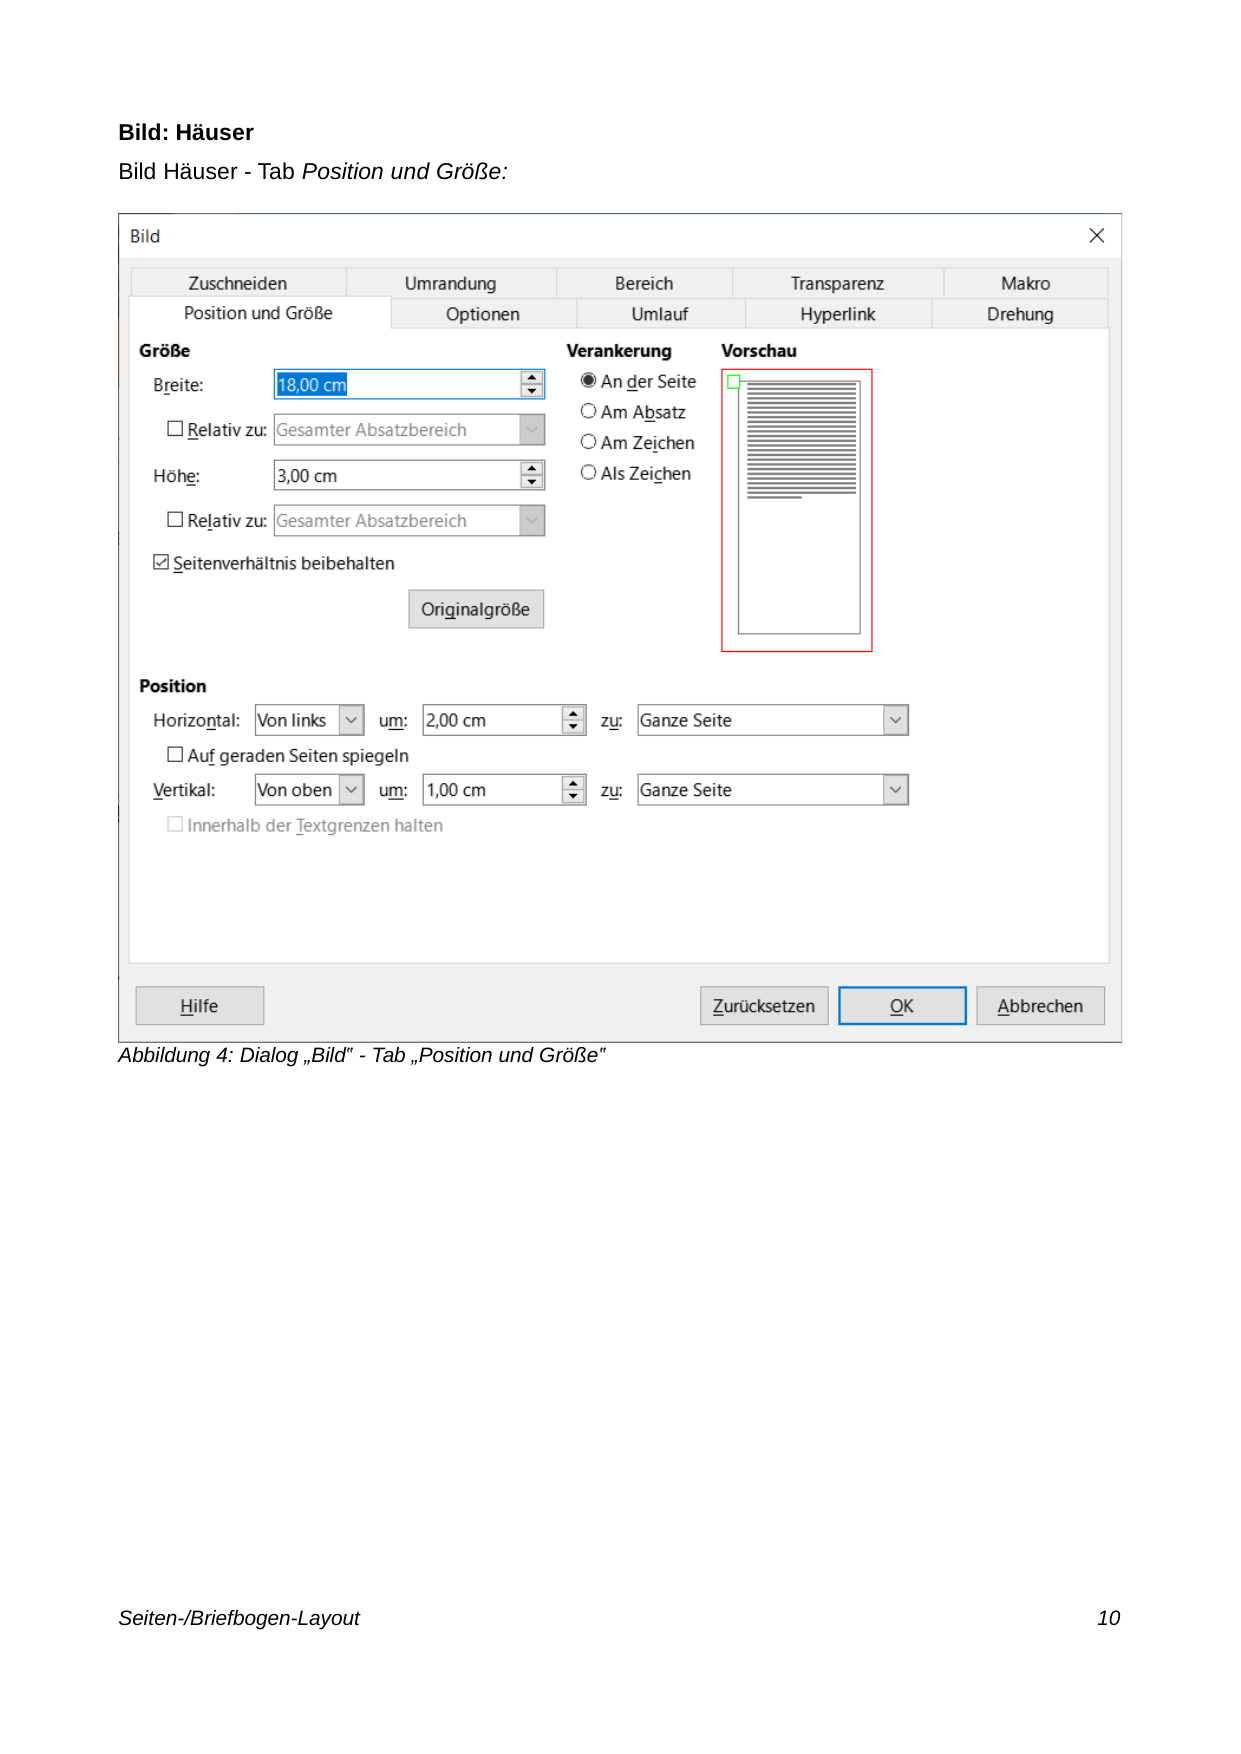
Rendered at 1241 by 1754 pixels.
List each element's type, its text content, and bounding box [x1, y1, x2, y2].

picture [118, 213, 1123, 1043]
text Bild Häuser - Tab Position und Größe: [118, 157, 1122, 184]
text Bild: Häuser [118, 118, 1122, 145]
text Abbildung 4: Dialog „Bild‟ - Tab „Position und Größe‟ [118, 1043, 1122, 1067]
